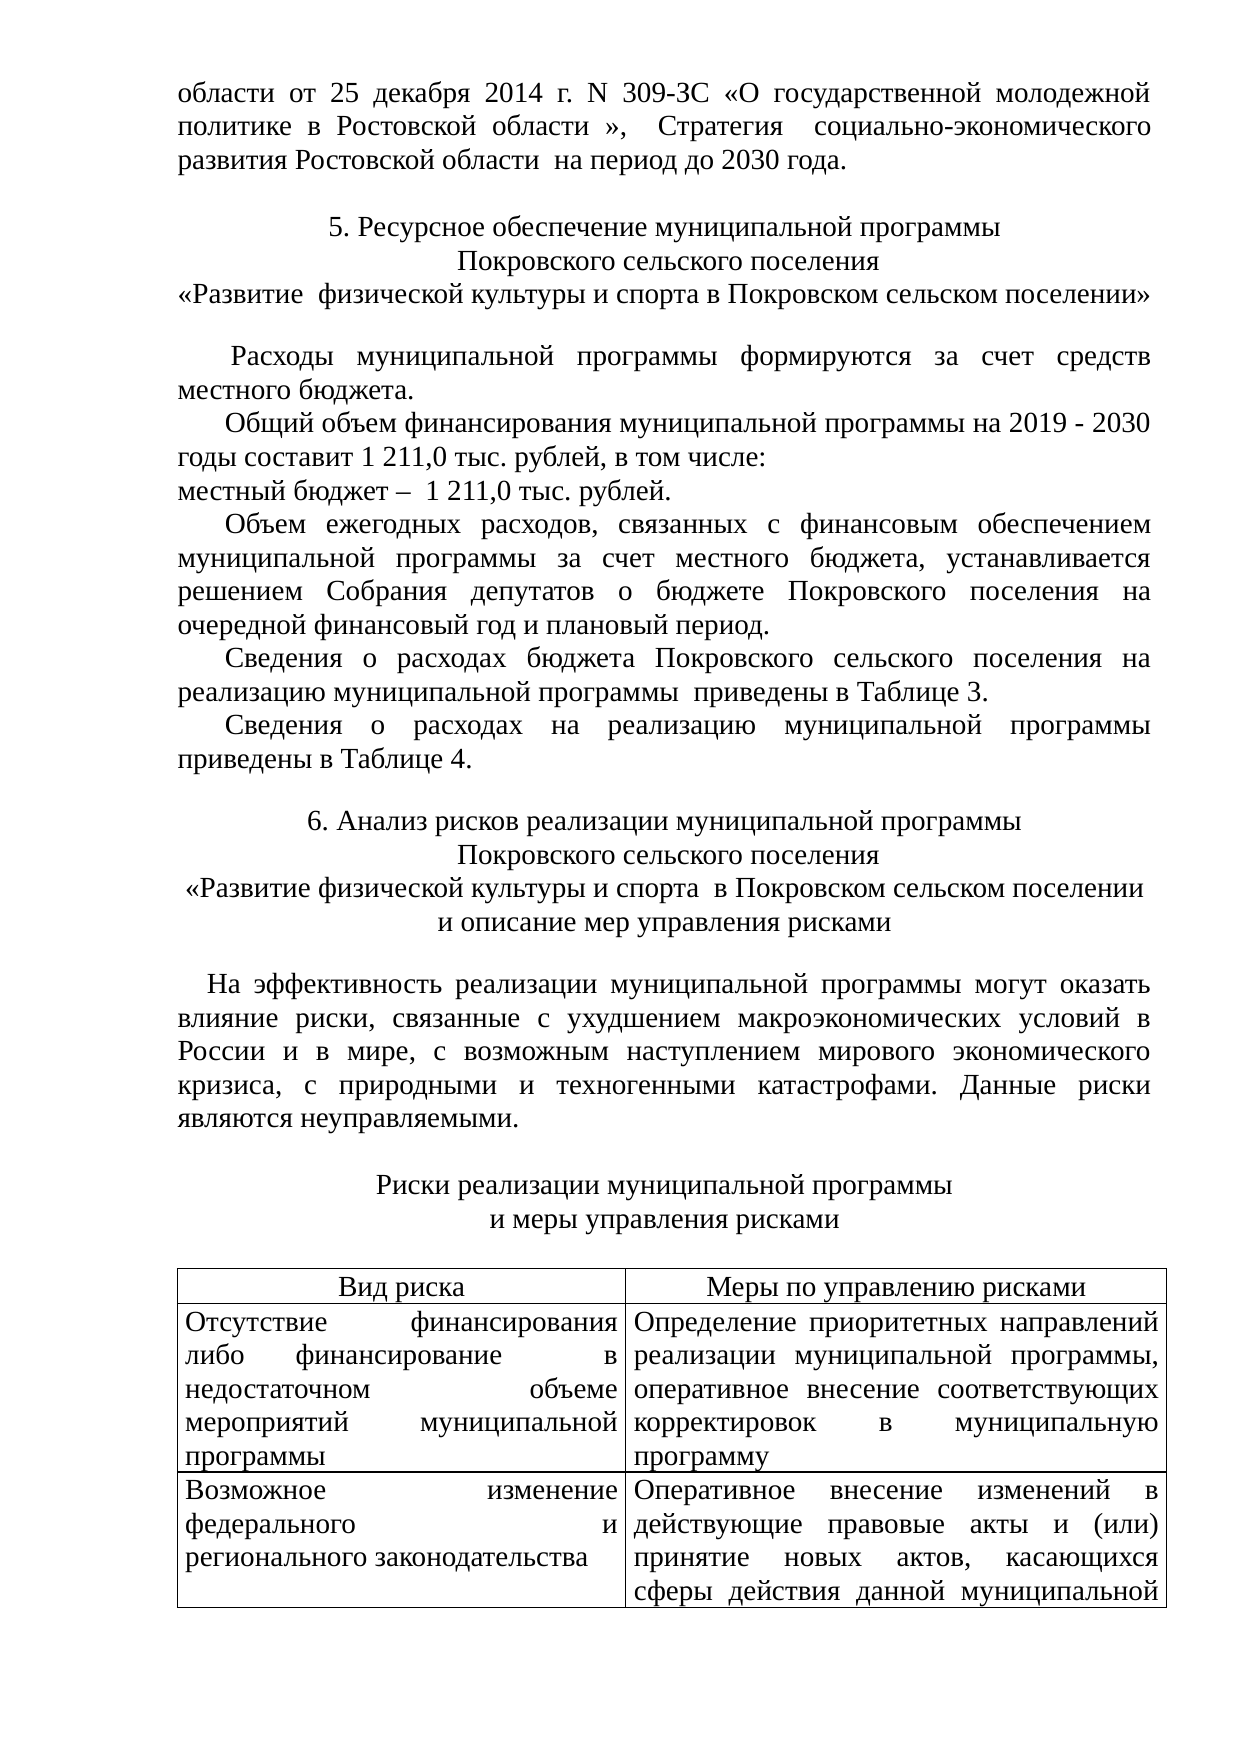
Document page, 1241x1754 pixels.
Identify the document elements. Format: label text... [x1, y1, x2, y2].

text Сведения о расходах бюджета Покровского сельского поселения на реализацию муниципальной программы приведены в Таблице 3. [177, 640, 1152, 707]
text 6. Анализ рисков реализации муниципальной программы [177, 803, 1152, 837]
text «Развитие физической культуры и спорта в Покровском сельском поселении» [177, 276, 1152, 310]
text Покровского сельского поселения [177, 837, 1152, 870]
text Расходы муниципальной программы формируются за счет средств местного бюджета. [177, 338, 1152, 406]
table_cell Возможное изменение федерального и регионального законодательства [178, 1473, 625, 1607]
text Риски реализации муниципальной программы [177, 1167, 1152, 1201]
table_cell Определение приоритетных направлений реализации муниципальной программы, оперативное внесение соответствующих корректировок в муниципальную программу [626, 1304, 1166, 1471]
table_cell Отсутствие финансирования либо финансирование в недостаточном объеме мероприятий муниципальной программы [178, 1304, 625, 1471]
text Объем ежегодных расходов, связанных с финансовым обеспечением муниципальной программы за счет местного бюджета, устанавливается решением Собрания депутатов о бюджете Покровского поселения на очередной финансовый год и плановый период. [177, 506, 1152, 640]
text Сведения о расходах на реализацию муниципальной программы приведены в Таблице 4. [177, 707, 1152, 774]
text Покровского сельского поселения [177, 243, 1152, 276]
text области от 25 декабря 2014 г. N 309-ЗС «О государственной молодежной политике в Ростовской области », Стратегия социально-экономического развития Ростовской области на период до 2030 года. [177, 75, 1152, 176]
text и меры управления рисками [177, 1201, 1152, 1234]
text На эффективность реализации муниципальной программы могут оказать влияние риски, связанные с ухудшением макроэкономических условий в России и в мире, с возможным наступлением мирового экономического кризиса, с природными и техногенными катастрофами. Данные риски являются неуправляемыми. [177, 966, 1152, 1134]
text 5. Ресурсное обеспечение муниципальной программы [177, 209, 1152, 243]
text «Развитие физической культуры и спорта в Покровском сельском поселении [177, 870, 1152, 904]
table_header Меры по управлению рисками [626, 1269, 1166, 1303]
table_header Вид риска [178, 1269, 625, 1303]
text и описание мер управления рисками [177, 904, 1152, 937]
text местный бюджет – 1 211,0 тыс. рублей. [177, 473, 1152, 506]
table_cell Оперативное внесение изменений в действующие правовые акты и (или) принятие новых актов, касающихся сферы действия данной муниципальной [626, 1473, 1166, 1607]
text Общий объем финансирования муниципальной программы на 2019 - 2030 годы составит 1 211,0 тыс. рублей, в том числе: [177, 406, 1152, 473]
